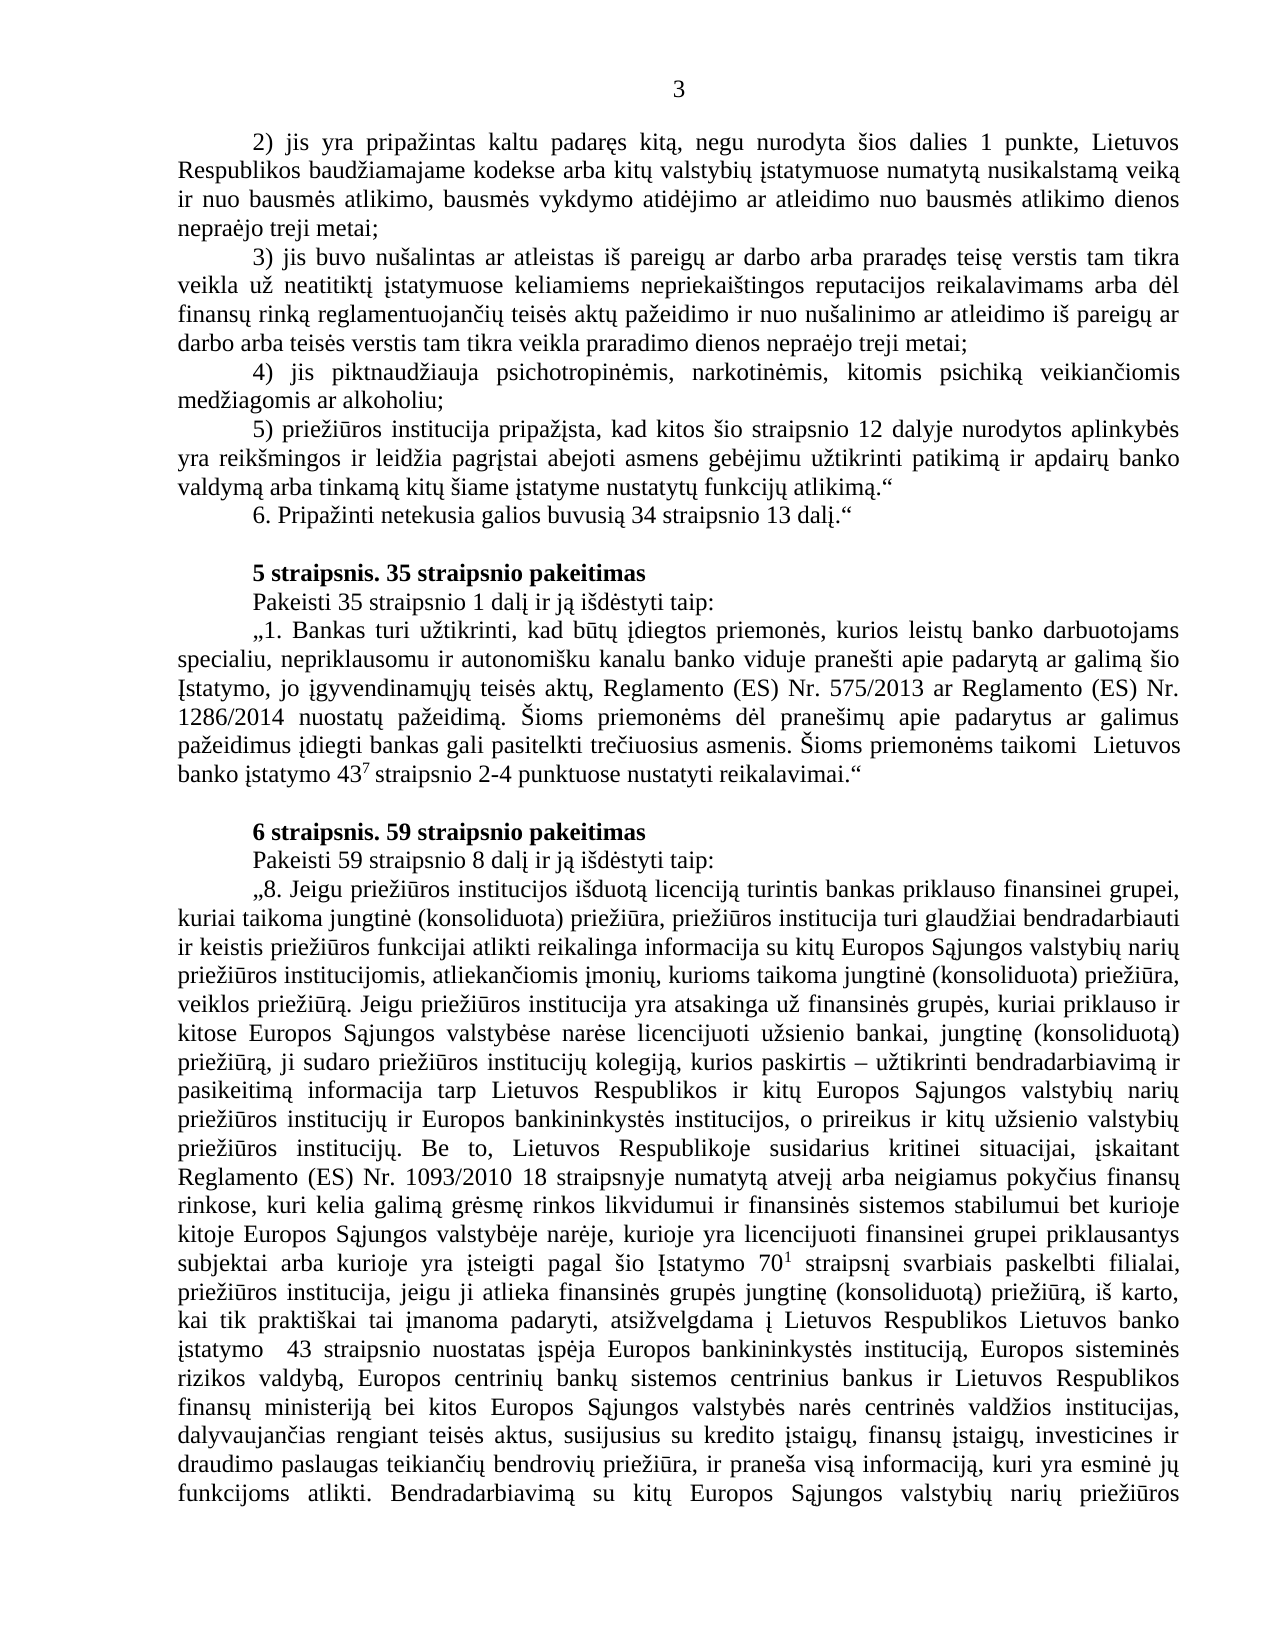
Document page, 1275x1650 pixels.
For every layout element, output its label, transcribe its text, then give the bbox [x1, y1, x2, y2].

text 6 straipsnis. 59 straipsnio pakeitimas [177, 817, 1181, 845]
text 5 straipsnis. 35 straipsnio pakeitimas [177, 558, 1181, 587]
text „8. Jeigu priežiūros institucijos išduotą licenciją turintis bankas priklauso finansinei grupei, kuriai taikoma jungtinė (konsoliduota) priežiūra, priežiūros institucija turi glaudžiai bendradarbiauti ir keistis priežiūros funkcijai atlikti reikalinga informacija su kitų Europos Sąjungos valstybių narių priežiūros institucijomis, atliekančiomis įmonių, kurioms taikoma jungtinė (konsoliduota) priežiūra, veiklos priežiūrą. Jeigu priežiūros institucija yra atsakinga už finansinės grupės, kuriai priklauso ir kitose Europos Sąjungos valstybėse narėse licencijuoti užsienio bankai, jungtinę (konsoliduotą) priežiūrą, ji sudaro priežiūros institucijų kolegiją, kurios paskirtis – užtikrinti bendradarbiavimą ir pasikeitimą informacija tarp Lietuvos Respublikos ir kitų Europos Sąjungos valstybių narių priežiūros institucijų ir Europos bankininkystės institucijos, o prireikus ir kitų užsienio valstybių priežiūros institucijų. Be to, Lietuvos Respublikoje susidarius kritinei situacijai, įskaitant Reglamento (ES) Nr. 1093/2010 18 straipsnyje numatytą atvejį arba neigiamus pokyčius finansų rinkose, kuri kelia galimą grėsmę rinkos likvidumui ir finansinės sistemos stabilumui bet kurioje kitoje Europos Sąjungos valstybėje narėje, kurioje yra licencijuoti finansinei grupei priklausantys subjektai arba kurioje yra įsteigti pagal šio Įstatymo 701 straipsnį svarbiais paskelbti filialai, priežiūros institucija, jeigu ji atlieka finansinės grupės jungtinę (konsoliduotą) priežiūrą, iš karto, kai tik praktiškai tai įmanoma padaryti, atsižvelgdama į Lietuvos Respublikos Lietuvos banko įstatymo 43 straipsnio nuostatas įspėja Europos bankininkystės instituciją, Europos sisteminės rizikos valdybą, Europos centrinių bankų sistemos centrinius bankus ir Lietuvos Respublikos finansų ministeriją bei kitos Europos Sąjungos valstybės narės centrinės valdžios institucijas, dalyvaujančias rengiant teisės aktus, susijusius su kredito įstaigų, finansų įstaigų, investicines ir draudimo paslaugas teikiančių bendrovių priežiūra, ir praneša visą informaciją, kuri yra esminė jų funkcijoms atlikti. Bendradarbiavimą su kitų Europos Sąjungos valstybių narių priežiūros [177, 874, 1181, 1507]
text Pakeisti 59 straipsnio 8 dalį ir ją išdėstyti taip: [177, 845, 1181, 874]
text 3) jis buvo nušalintas ar atleistas iš pareigų ar darbo arba praradęs teisę verstis tam tikra veikla už neatitiktį įstatymuose keliamiems nepriekaištingos reputacijos reikalavimams arba dėl finansų rinką reglamentuojančių teisės aktų pažeidimo ir nuo nušalinimo ar atleidimo iš pareigų ar darbo arba teisės verstis tam tikra veikla praradimo dienos nepraėjo treji metai; [177, 242, 1181, 357]
text 6. Pripažinti netekusia galios buvusią 34 straipsnio 13 dalį.“ [177, 500, 1181, 529]
text 2) jis yra pripažintas kaltu padaręs kitą, negu nurodyta šios dalies 1 punkte, Lietuvos Respublikos baudžiamajame kodekse arba kitų valstybių įstatymuose numatytą nusikalstamą veiką ir nuo bausmės atlikimo, bausmės vykdymo atidėjimo ar atleidimo nuo bausmės atlikimo dienos nepraėjo treji metai; [177, 127, 1181, 242]
text „1. Bankas turi užtikrinti, kad būtų įdiegtos priemonės, kurios leistų banko darbuotojams specialiu, nepriklausomu ir autonomišku kanalu banko viduje pranešti apie padarytą ar galimą šio Įstatymo, jo įgyvendinamųjų teisės aktų, Reglamento (ES) Nr. 575/2013 ar Reglamento (ES) Nr. 1286/2014 nuostatų pažeidimą. Šioms priemonėms dėl pranešimų apie padarytus ar galimus pažeidimus įdiegti bankas gali pasitelkti trečiuosius asmenis. Šioms priemonėms taikomi Lietuvos banko įstatymo 437 straipsnio 2-4 punktuose nustatyti reikalavimai.“ [177, 615, 1181, 788]
text 4) jis piktnaudžiauja psichotropinėmis, narkotinėmis, kitomis psichiką veikiančiomis medžiagomis ar alkoholiu; [177, 357, 1181, 414]
text Pakeisti 35 straipsnio 1 dalį ir ją išdėstyti taip: [177, 587, 1181, 615]
text 5) priežiūros institucija pripažįsta, kad kitos šio straipsnio 12 dalyje nurodytos aplinkybės yra reikšmingos ir leidžia pagrįstai abejoti asmens gebėjimu užtikrinti patikimą ir apdairų banko valdymą arba tinkamą kitų šiame įstatyme nustatytų funkcijų atlikimą.“ [177, 414, 1181, 500]
